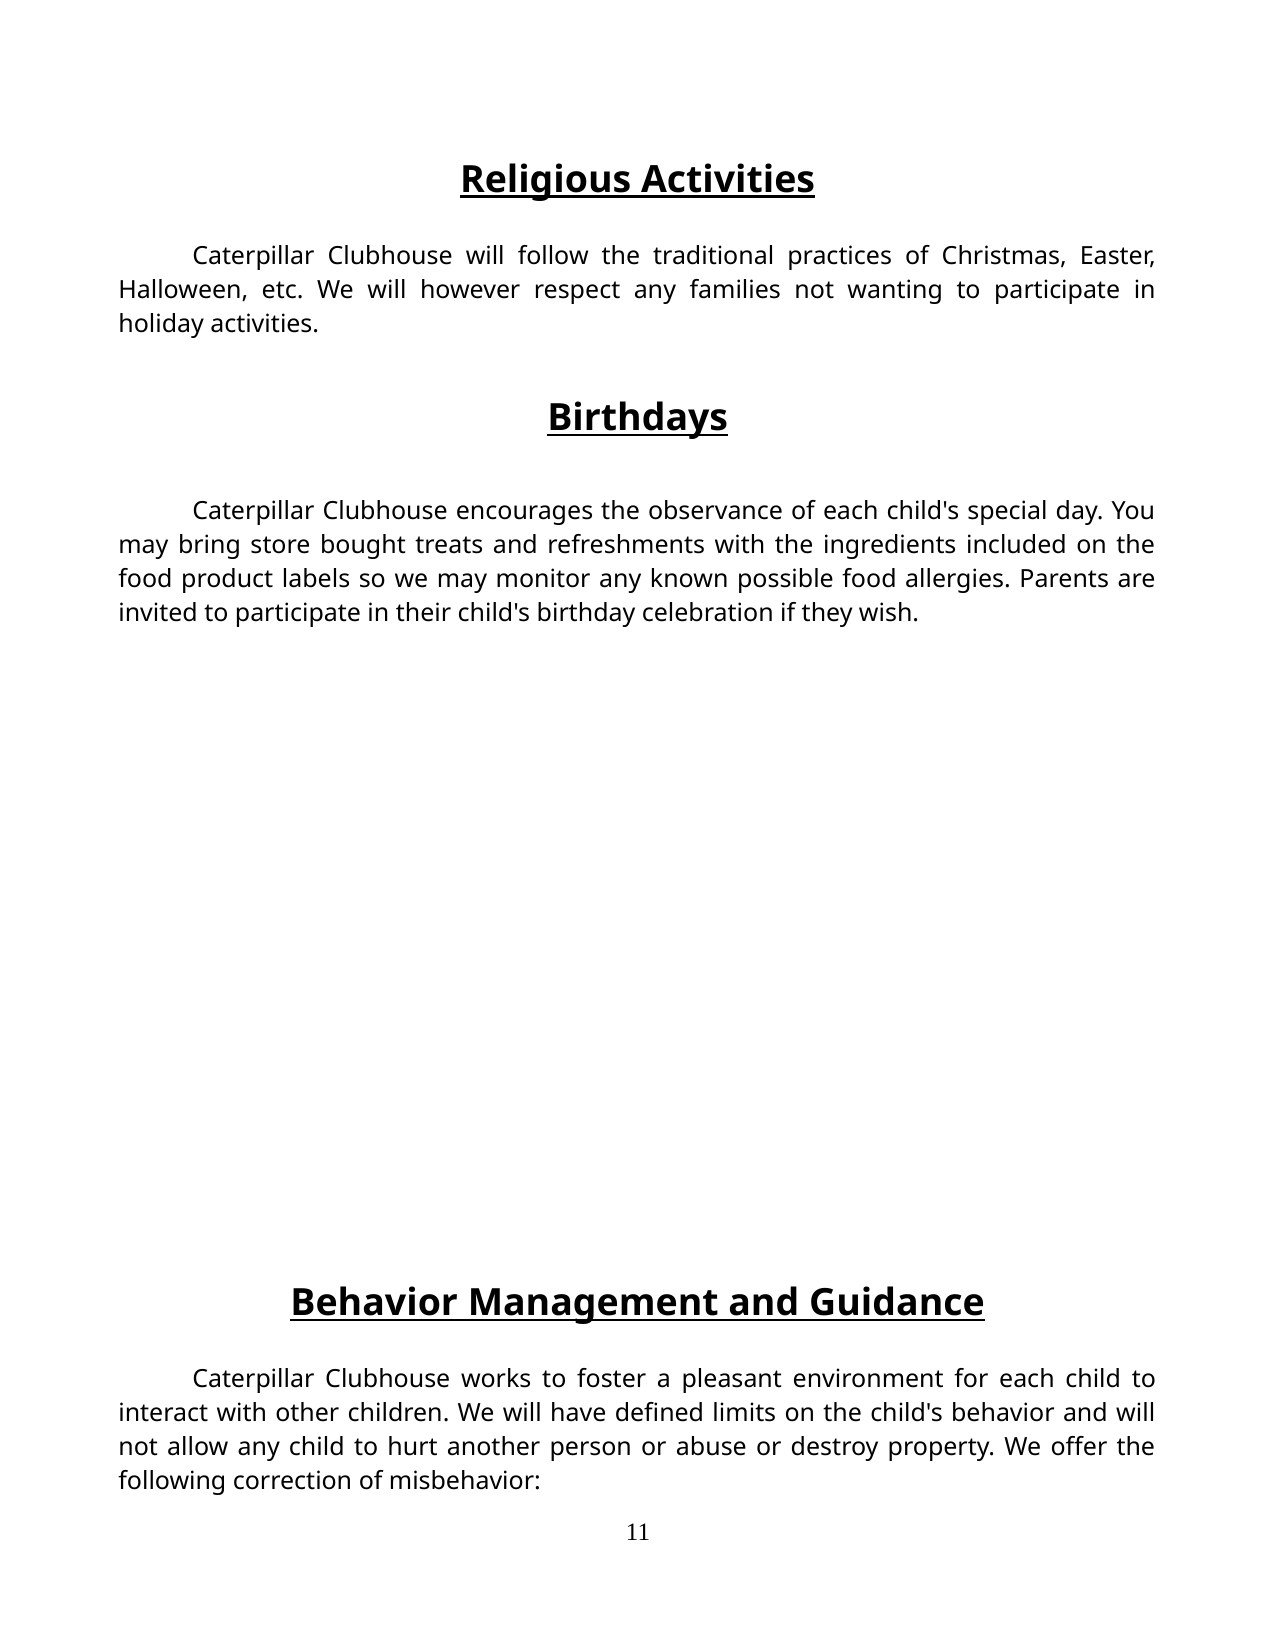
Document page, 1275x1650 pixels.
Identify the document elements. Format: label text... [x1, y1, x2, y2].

text Behavior Management and Guidance [118, 1275, 1157, 1326]
text Caterpillar Clubhouse will follow the traditional practices of Christmas, Easter, Halloween, etc. We will however respect any families not wanting to participate in holiday activities. [118, 237, 1157, 339]
text Caterpillar Clubhouse works to foster a pleasant environment for each child to interact with other children. We will have defined limits on the child's behavior and will not allow any child to hurt another person or abuse or destroy property. We offer the following correction of misbehavior: [118, 1361, 1157, 1497]
text Birthdays [118, 391, 1157, 442]
text Caterpillar Clubhouse encourages the observance of each child's special day. You may bring store bought treats and refreshments with the ingredients included on the food product labels so we may monitor any known possible food allergies. Parents are invited to participate in their child's birthday celebration if they wish. [118, 493, 1157, 629]
text Religious Activities [118, 152, 1157, 203]
